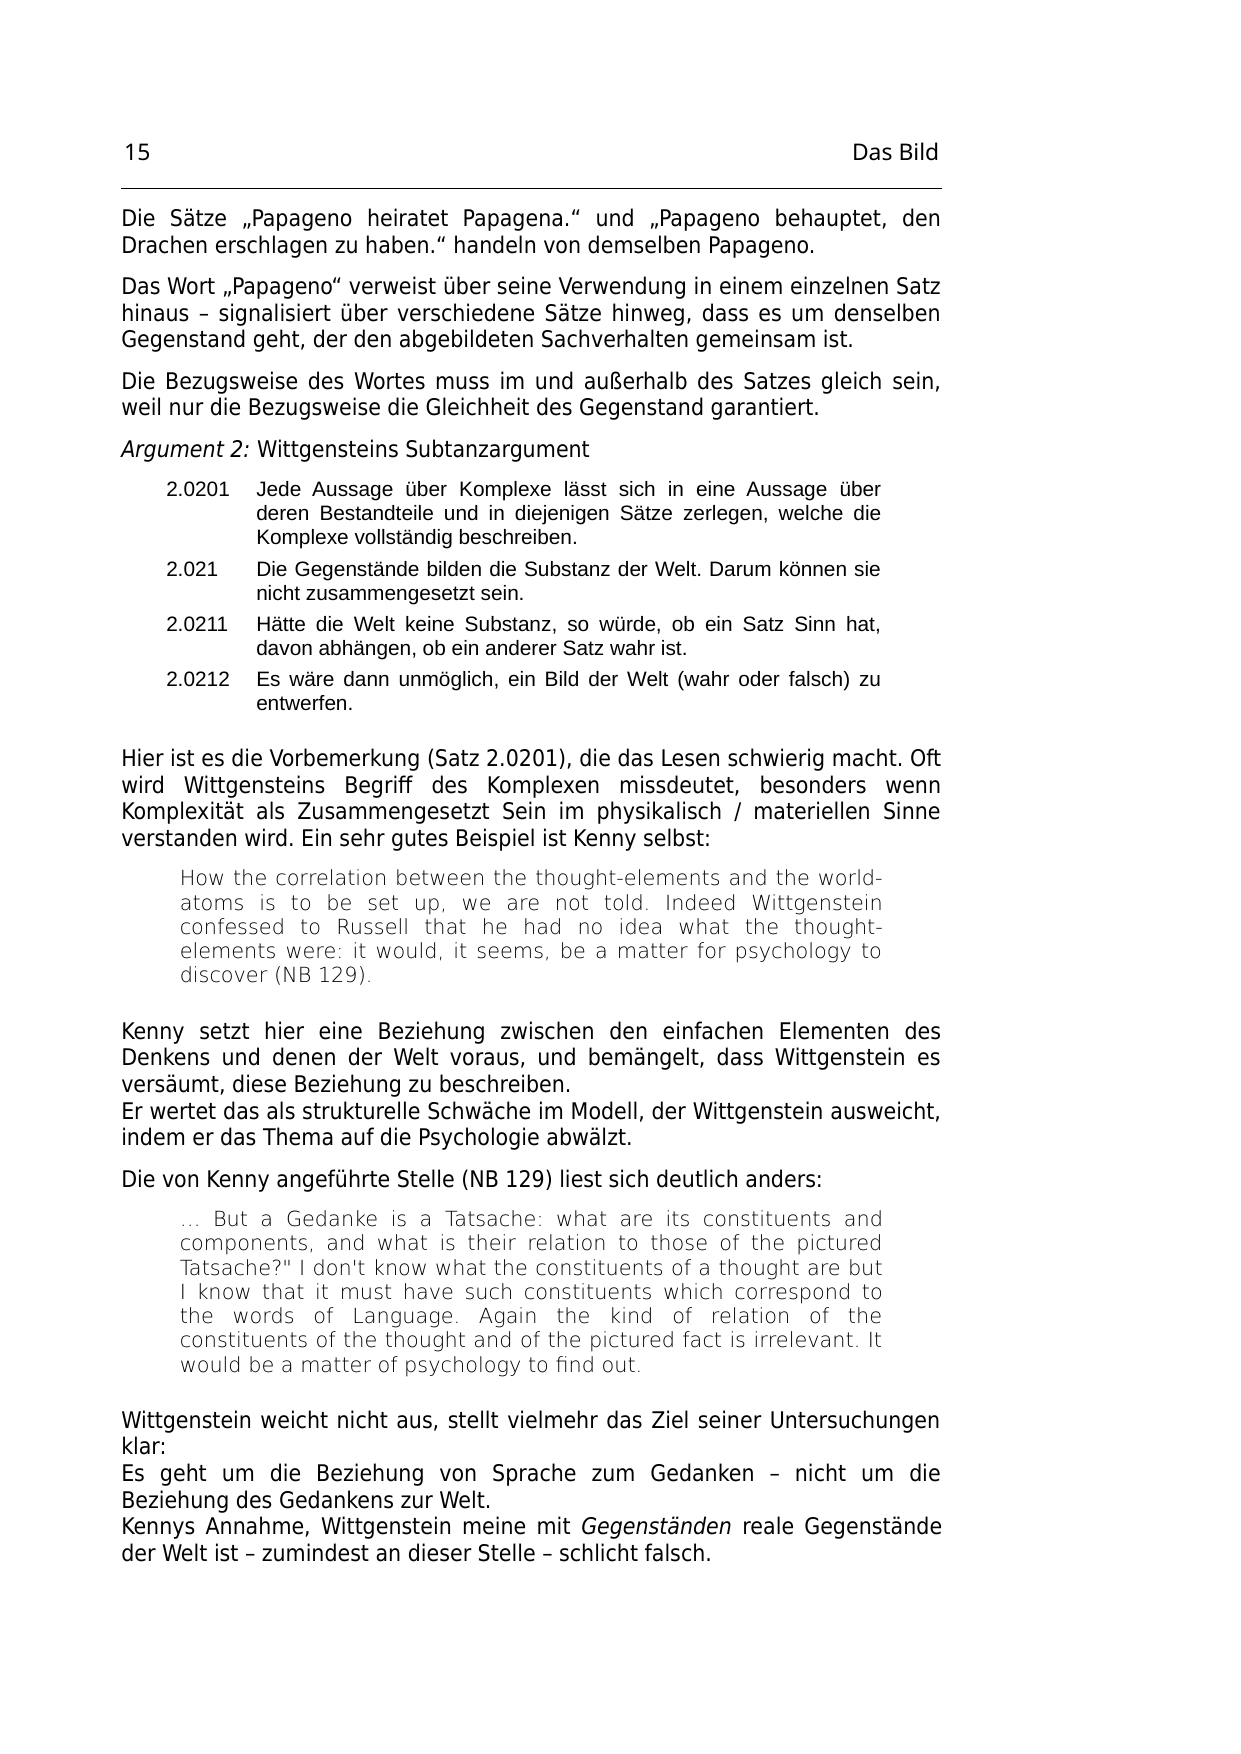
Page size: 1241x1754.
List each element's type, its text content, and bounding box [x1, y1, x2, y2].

text 2.021 Die Gegenstände bilden die Substanz der Welt. Darum können sie nicht zusammengesetzt sein. [166, 556, 882, 604]
text … But a Gedanke is a Tatsache: what are its constituents and components, and what is their relation to those of the pictured Tatsache?" I don't know what the constituents of a thought are but I know that it must have such constituents which correspond to the words of Language. Again the kind of relation of the constituents of the thought and of the pictured fact is irrelevant. It would be a matter of psychology to find out. [179, 1207, 883, 1377]
text Hier ist es die Vorbemerkung (Satz 2.0201), die das Lesen schwierig macht. Oft wird Wittgensteins Begriff des Komplexen missdeutet, besonders wenn Komplexität als Zusammengesetzt Sein im physikalisch / materiellen Sinne ver­standen wird. Ein sehr gutes Beispiel ist Kenny selbst: [121, 745, 942, 852]
text Er wertet das als strukturelle Schwäche im Modell, der Wittgenstein ausweicht, indem er das Thema auf die Psychologie abwälzt. [121, 1098, 942, 1151]
text Es geht um die Beziehung von Sprache zum Gedanken – nicht um die Beziehung des Gedankens zur Welt. [121, 1460, 942, 1513]
text Die von Kenny angeführte Stelle (NB 129) liest sich deutlich anders: [121, 1166, 942, 1192]
text Kenny setzt hier eine Beziehung zwischen den einfachen Elementen des Denkens und denen der Welt voraus, und bemängelt, dass Wittgenstein es versäumt, diese Beziehung zu beschreiben. [121, 1018, 942, 1098]
text How the correlation between the thought-elements and the world-atoms is to be set up, we are not told. Indeed Wittgenstein confessed to Russell that he had no idea what the thought-elements were: it would, it seems, be a matter for psychology to discover (NB 129). [179, 866, 883, 988]
text Das Wort „Papageno“ verweist über seine Verwendung in einem einzelnen Satz hinaus – signalisiert über verschiedene Sätze hinweg, dass es um denselben Gegenstand geht, der den abgebildeten Sachverhalten gemeinsam ist. [121, 273, 942, 353]
text Die Bezugsweise des Wortes muss im und außerhalb des Satzes gleich sein, weil nur die Bezugsweise die Gleichheit des Gegenstand garantiert. [121, 368, 942, 421]
text 2.0212 Es wäre dann unmöglich, ein Bild der Welt (wahr oder falsch) zu entwerfen. [166, 667, 882, 715]
text 2.0211 Hätte die Welt keine Substanz, so würde, ob ein Satz Sinn hat, davon abhängen, ob ein anderer Satz wahr ist. [166, 612, 882, 660]
text Kennys Annahme, Wittgenstein meine mit Gegenständen reale Gegenstände der Welt ist – zumindest an dieser Stelle – schlicht falsch. [121, 1513, 942, 1567]
text Die Sätze „Papageno heiratet Papagena.“ und „Papageno behauptet, den Drachen erschlagen zu haben.“ handeln von demselben Papageno. [121, 205, 942, 259]
text Wittgenstein weicht nicht aus, stellt vielmehr das Ziel seiner Untersuchungen klar: [121, 1407, 942, 1460]
text Argument 2: Wittgensteins Subtanzargument [121, 436, 942, 462]
text 2.0201 Jede Aussage über Komplexe lässt sich in eine Aussage über deren Bestandteile und in diejenigen Sätze zerlegen, welche die Komplexe vollständig beschreiben. [166, 477, 882, 549]
